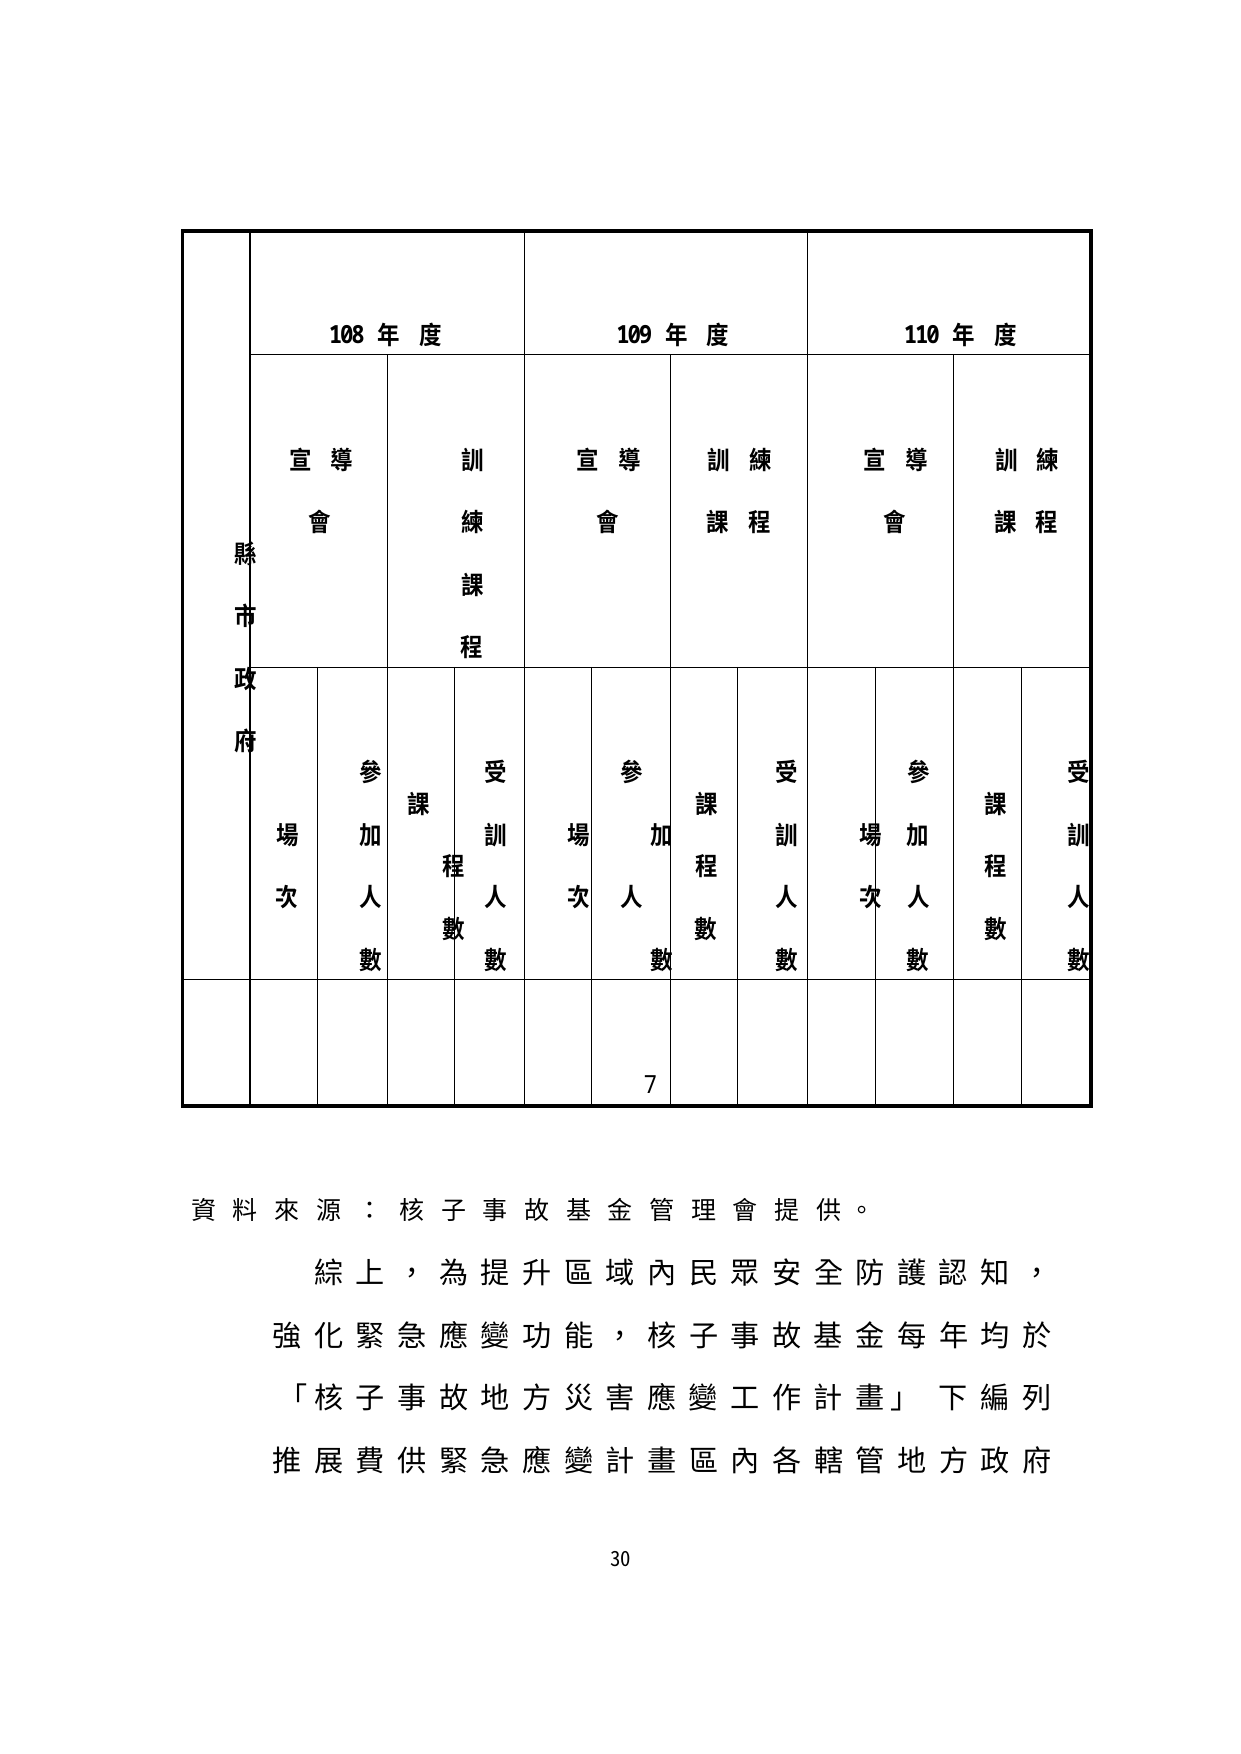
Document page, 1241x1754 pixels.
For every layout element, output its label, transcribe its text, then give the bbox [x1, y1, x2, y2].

table_header 縣市政府 [184, 233, 249, 979]
table_cell [388, 980, 454, 1104]
table_cell 參加 人數 [876, 668, 953, 979]
table_cell 參加 人數 [318, 668, 387, 979]
table_cell 基隆市 [184, 980, 249, 1104]
table_cell 7 [592, 980, 670, 1104]
table_cell [808, 980, 875, 1104]
table_cell 課程數 [954, 668, 1021, 979]
table_cell [1022, 980, 1089, 1104]
table_cell 訓練課程 [388, 355, 524, 667]
table_cell 場次 [251, 668, 317, 979]
table_cell 宣導會 [808, 355, 953, 667]
table_cell 參加 人數 [592, 668, 670, 979]
table_header 109年度 [525, 233, 807, 354]
table_cell 受訓 人數 [1022, 668, 1089, 979]
table_cell 課程數 [388, 668, 454, 979]
table_cell 宣導會 [251, 355, 387, 667]
table_cell 受訓 人數 [738, 668, 807, 979]
table_cell 場次 [808, 668, 875, 979]
table_cell 訓練課程 [671, 355, 807, 667]
text 綜上，為提升區域內民眾安全防護認知，強化緊急應變功能，核子事故基金每年均於「核子事故地方災害應變工作計畫」下編列推展費供緊急應變計畫區內各轄管地方政府 [242, 1229, 1058, 1479]
table_cell 宣導會 [525, 355, 670, 667]
table_cell [954, 980, 1021, 1104]
table_cell 受訓 人數 [455, 668, 524, 979]
table_header 110年度 [808, 233, 1089, 354]
table_cell [455, 980, 524, 1104]
table_cell 33 [251, 980, 317, 1104]
table_cell [671, 980, 737, 1104]
table_cell [876, 980, 953, 1104]
table_cell [525, 980, 591, 1104]
text 資料來源：核子事故基金管理會提供。 [168, 1167, 1058, 1229]
table_cell [318, 980, 387, 1104]
table_cell 場次 [525, 668, 591, 979]
table_cell [738, 980, 807, 1104]
table_header 108年度 [251, 233, 524, 354]
table_cell 訓練課程 [954, 355, 1089, 667]
table_cell 課程數 [671, 668, 737, 979]
